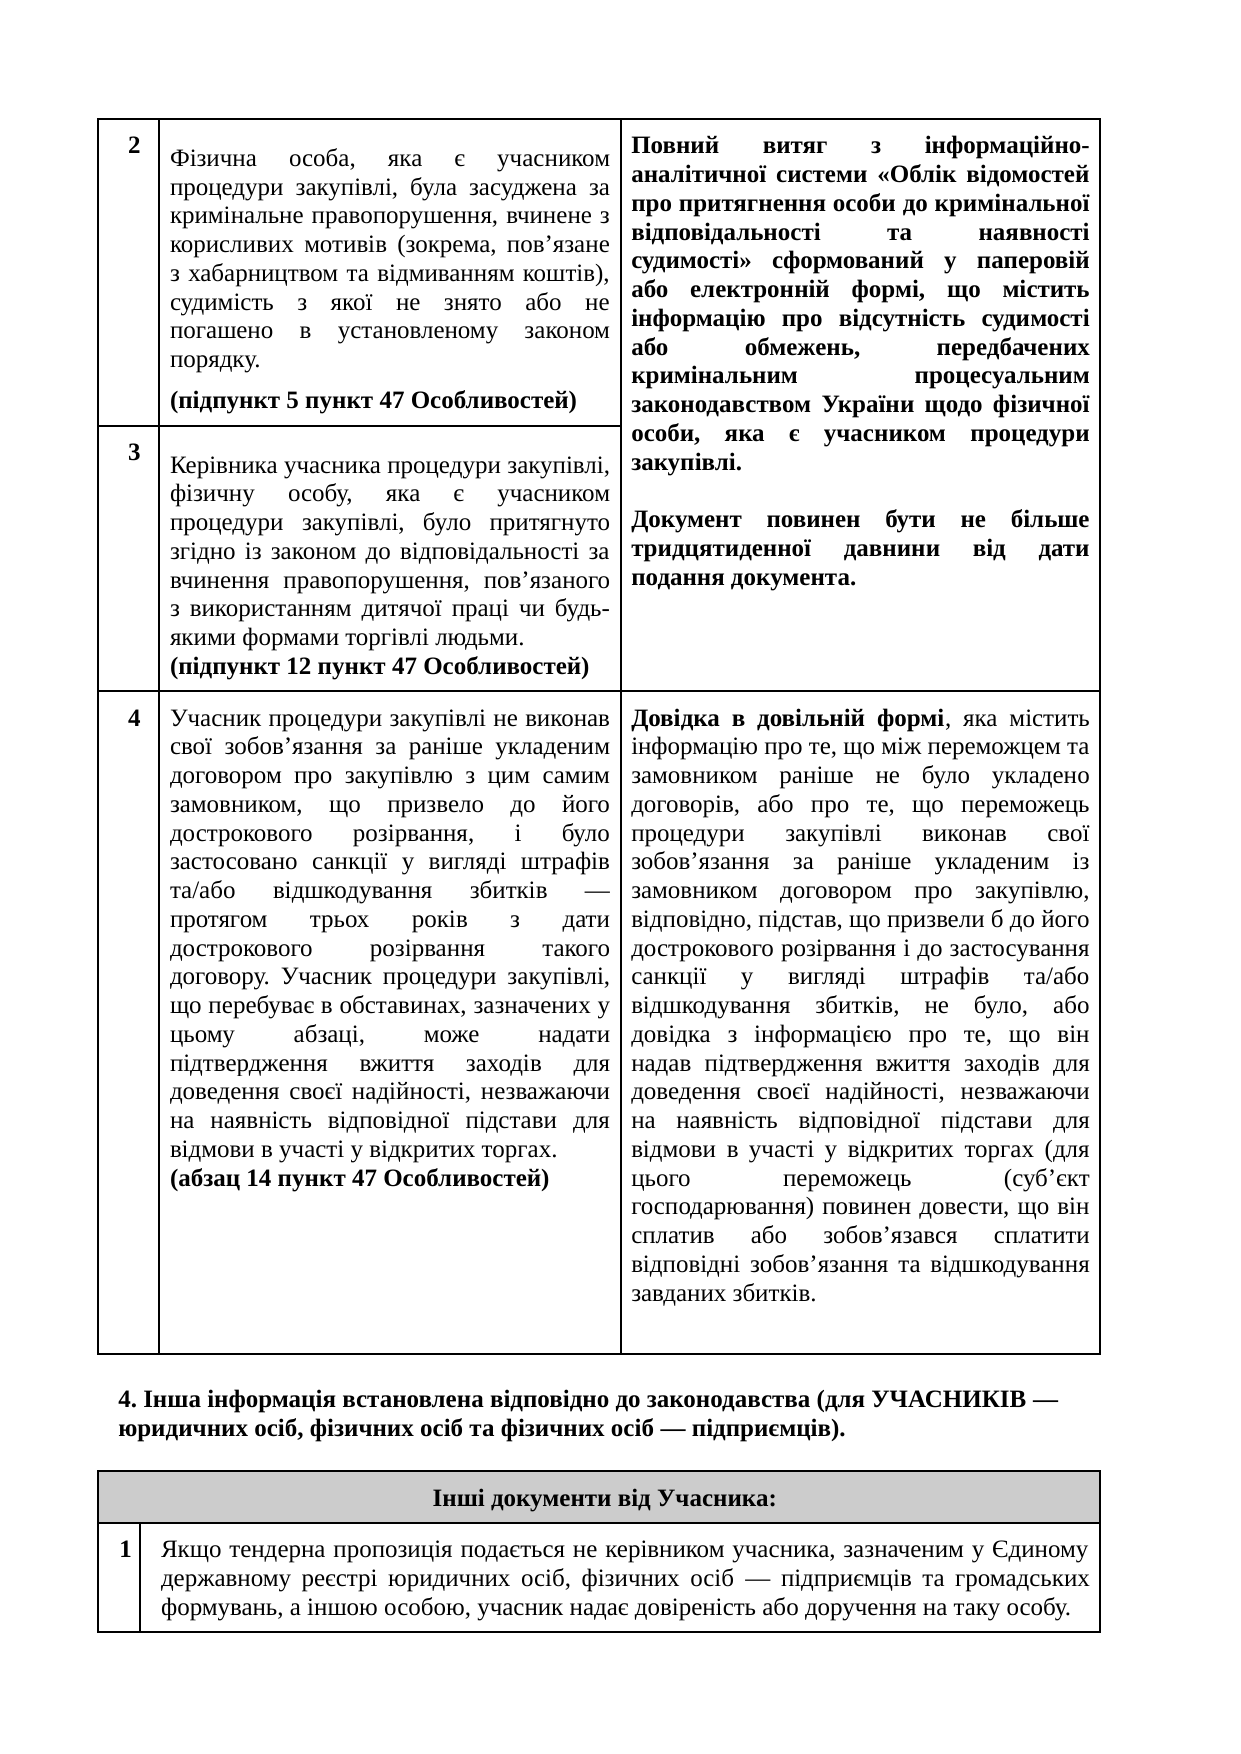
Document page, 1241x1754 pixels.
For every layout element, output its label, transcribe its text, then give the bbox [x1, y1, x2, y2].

table_cell 3 [99, 427, 158, 690]
table_header Інші документи від Учасника: [99, 1472, 1099, 1522]
table_cell Керівника учасника процедури закупівлі, фізичну особу, яка є учасником процедури закупівлі, було притягнуто згідно із законом до відповідальності за вчинення правопорушення, пов’язаного з використанням дитячої праці чи будь-якими формами торгівлі людьми. (підпункт 12 пункт 47 Особливостей) [160, 427, 620, 690]
table_cell Фізична особа, яка є учасником процедури закупівлі, була засуджена за кримінальне правопорушення, вчинене з корисливих мотивів (зокрема, пов’язане з хабарництвом та відмиванням коштів), судимість з якої не знято або не погашено в установленому законом порядку. (підпункт 5 пункт 47 Особливостей) [160, 120, 620, 425]
table_cell Довідка в довільній формі, яка містить інформацію про те, що між переможцем та замовником раніше не було укладено договорів, або про те, що переможець процедури закупівлі виконав свої зобов’язання за раніше укладеним із замовником договором про закупівлю, відповідно, підстав, що призвели б до його дострокового розірвання і до застосування санкції у вигляді штрафів та/або відшкодування збитків, не було, або довідка з інформацією про те, що він надав підтвердження вжиття заходів для доведення своєї надійності, незважаючи на наявність відповідної підстави для відмови в участі у відкритих торгах (для цього переможець (суб’єкт господарювання) повинен довести, що він сплатив або зобов’язався сплатити відповідні зобов’язання та відшкодування завданих збитків. [622, 692, 1099, 1353]
text 4. Інша інформація встановлена відповідно до законодавства (для УЧАСНИКІВ — юридичних осіб, фізичних осіб та фізичних осіб — підприємців). [118, 1384, 1122, 1441]
table_cell 4 [99, 692, 158, 1353]
table_cell Учасник процедури закупівлі не виконав свої зобов’язання за раніше укладеним договором про закупівлю з цим самим замовником, що призвело до його дострокового розірвання, і було застосовано санкції у вигляді штрафів та/або відшкодування збитків — протягом трьох років з дати дострокового розірвання такого договору. Учасник процедури закупівлі, що перебуває в обставинах, зазначених у цьому абзаці, може надати підтвердження вжиття заходів для доведення своєї надійності, незважаючи на наявність відповідної підстави для відмови в участі у відкритих торгах. (абзац 14 пункт 47 Особливостей) [160, 692, 620, 1353]
table_cell Повний витяг з інформаційно-аналітичної системи «Облік відомостей про притягнення особи до кримінальної відповідальності та наявності судимості» сформований у паперовій або електронній формі, що містить інформацію про відсутність судимості або обмежень, передбачених кримінальним процесуальним законодавством України щодо фізичної особи, яка є учасником процедури закупівлі. Документ повинен бути не більше тридцятиденної давнини від дати подання документа. [622, 120, 1099, 690]
table_cell Якщо тендерна пропозиція подається не керівником учасника, зазначеним у Єдиному державному реєстрі юридичних осіб, фізичних осіб — підприємців та громадських формувань, а іншою особою, учасник надає довіреність або доручення на таку особу. [141, 1524, 1099, 1631]
table_cell 1 [99, 1524, 139, 1631]
table_cell 2 [99, 120, 158, 425]
